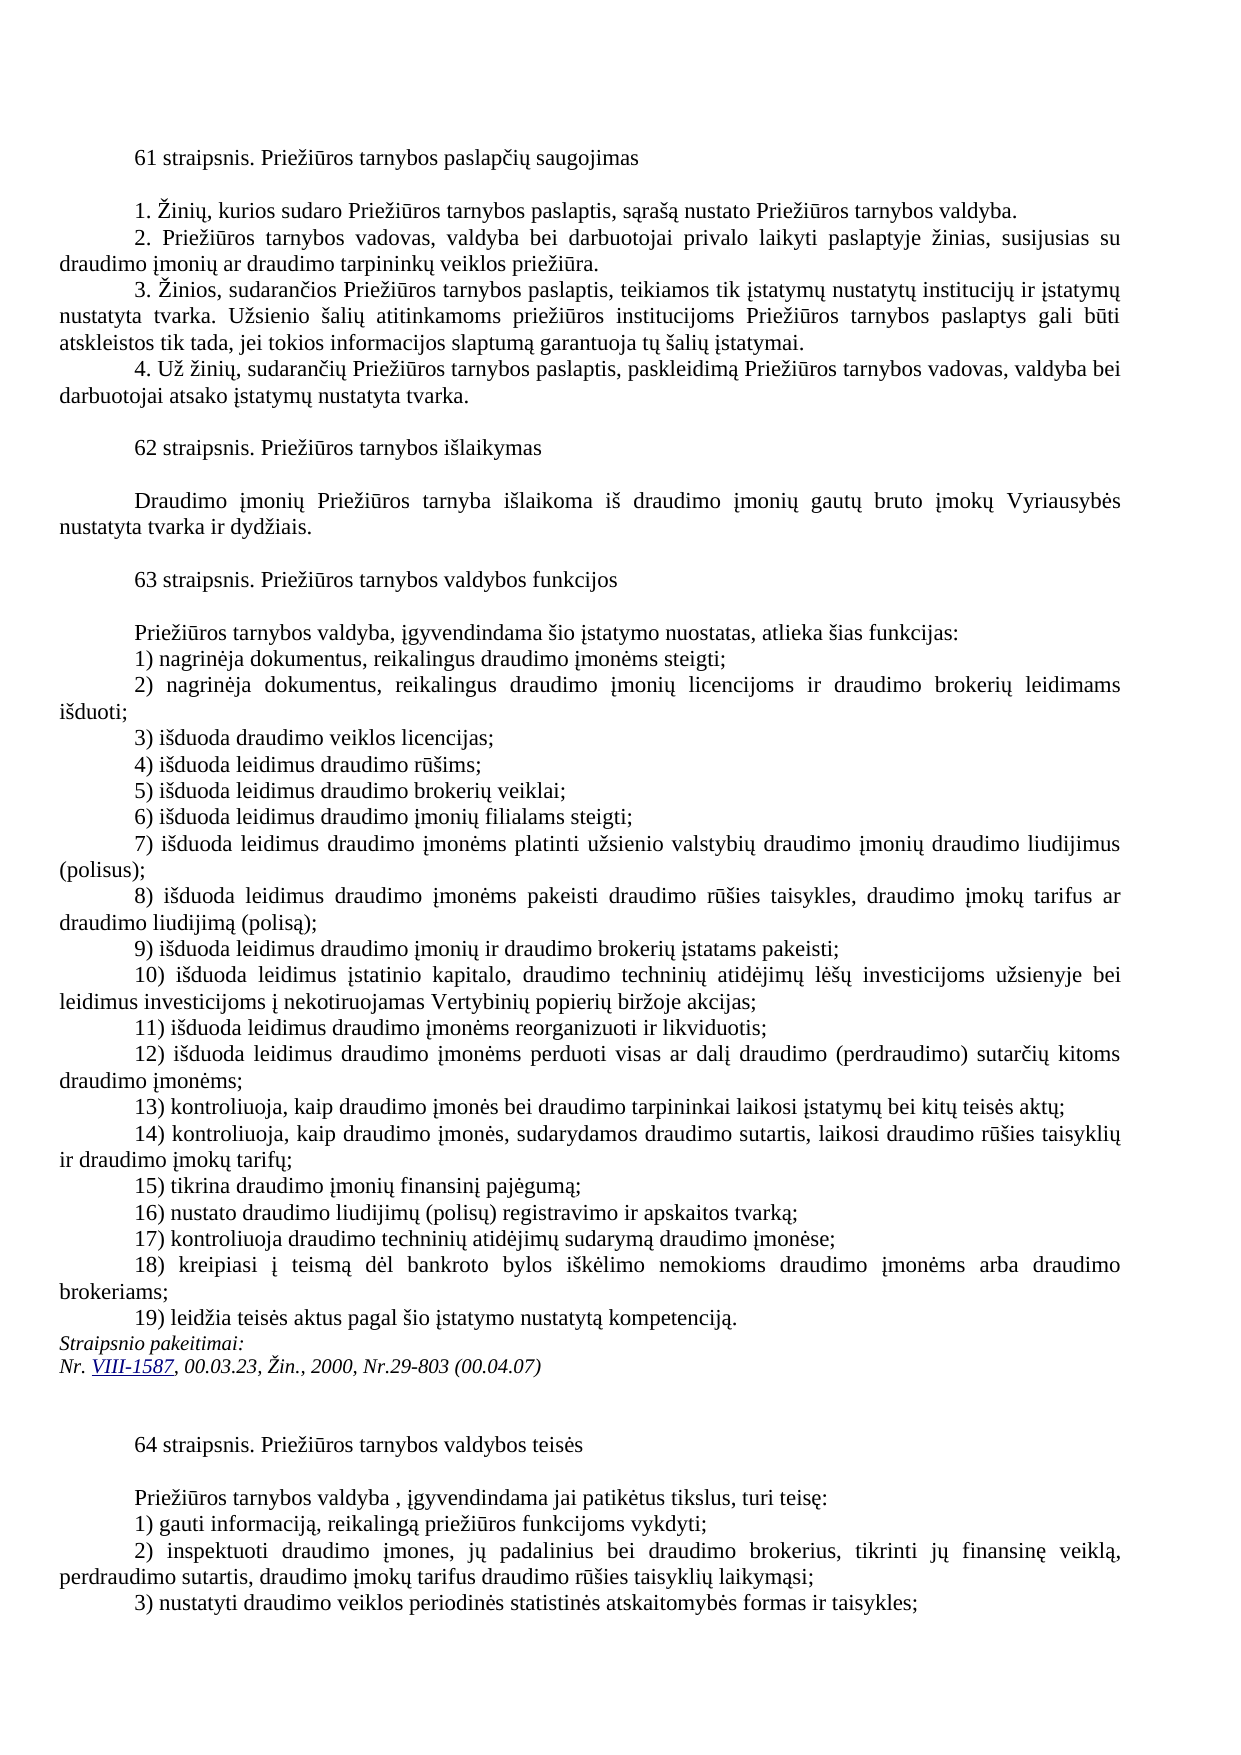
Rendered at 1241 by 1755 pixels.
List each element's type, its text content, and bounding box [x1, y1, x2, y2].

text 62 straipsnis. Priežiūros tarnybos išlaikymas [59, 434, 1122, 461]
text 3) nustatyti draudimo veiklos periodinės statistinės atskaitomybės formas ir taisykles; [59, 1589, 1122, 1616]
text 3. Žinios, sudarančios Priežiūros tarnybos paslaptis, teikiamos tik įstatymų nustatytų institucijų ir įstatymų nustatyta tvarka. Užsienio šalių atitinkamoms priežiūros institucijoms Priežiūros tarnybos paslaptys gali būti atskleistos tik tada, jei tokios informacijos slaptumą garantuoja tų šalių įstatymai. [59, 276, 1122, 355]
text 16) nustato draudimo liudijimų (polisų) registravimo ir apskaitos tvarką; [59, 1199, 1122, 1225]
text Straipsnio pakeitimai: [59, 1330, 1122, 1354]
text 5) išduoda leidimus draudimo brokerių veiklai; [59, 777, 1122, 803]
text 6) išduoda leidimus draudimo įmonių filialams steigti; [59, 803, 1122, 830]
text 17) kontroliuoja draudimo techninių atidėjimų sudarymą draudimo įmonėse; [59, 1225, 1122, 1251]
text 1. Žinių, kurios sudaro Priežiūros tarnybos paslaptis, sąrašą nustato Priežiūros tarnybos valdyba. [59, 197, 1122, 223]
text 64 straipsnis. Priežiūros tarnybos valdybos teisės [59, 1431, 1122, 1458]
text 2) inspektuoti draudimo įmones, jų padalinius bei draudimo brokerius, tikrinti jų finansinę veiklą, perdraudimo sutartis, draudimo įmokų tarifus draudimo rūšies taisyklių laikymąsi; [59, 1537, 1122, 1589]
text 14) kontroliuoja, kaip draudimo įmonės, sudarydamos draudimo sutartis, laikosi draudimo rūšies taisyklių ir draudimo įmokų tarifų; [59, 1119, 1122, 1172]
text 9) išduoda leidimus draudimo įmonių ir draudimo brokerių įstatams pakeisti; [59, 935, 1122, 961]
text 1) nagrinėja dokumentus, reikalingus draudimo įmonėms steigti; [59, 645, 1122, 672]
text Draudimo įmonių Priežiūros tarnyba išlaikoma iš draudimo įmonių gautų bruto įmokų Vyriausybės nustatyta tvarka ir dydžiais. [59, 487, 1122, 540]
text Priežiūros tarnybos valdyba, įgyvendindama šio įstatymo nuostatas, atlieka šias funkcijas: [59, 619, 1122, 645]
text 1) gauti informaciją, reikalingą priežiūros funkcijoms vykdyti; [59, 1510, 1122, 1537]
text Nr. VIII-1587, 00.03.23, Žin., 2000, Nr.29-803 (00.04.07) [59, 1354, 1122, 1378]
text 4. Už žinių, sudarančių Priežiūros tarnybos paslaptis, paskleidimą Priežiūros tarnybos vadovas, valdyba bei darbuotojai atsako įstatymų nustatyta tvarka. [59, 355, 1122, 408]
text 15) tikrina draudimo įmonių finansinį pajėgumą; [59, 1172, 1122, 1199]
text 12) išduoda leidimus draudimo įmonėms perduoti visas ar dalį draudimo (perdraudimo) sutarčių kitoms draudimo įmonėms; [59, 1041, 1122, 1093]
text 8) išduoda leidimus draudimo įmonėms pakeisti draudimo rūšies taisykles, draudimo įmokų tarifus ar draudimo liudijimą (polisą); [59, 882, 1122, 935]
text 13) kontroliuoja, kaip draudimo įmonės bei draudimo tarpininkai laikosi įstatymų bei kitų teisės aktų; [59, 1093, 1122, 1119]
text 19) leidžia teisės aktus pagal šio įstatymo nustatytą kompetenciją. [59, 1304, 1122, 1330]
text Priežiūros tarnybos valdyba , įgyvendindama jai patikėtus tikslus, turi teisę: [59, 1484, 1122, 1510]
text 4) išduoda leidimus draudimo rūšims; [59, 751, 1122, 777]
text 3) išduoda draudimo veiklos licencijas; [59, 724, 1122, 751]
text 11) išduoda leidimus draudimo įmonėms reorganizuoti ir likviduotis; [59, 1014, 1122, 1041]
text 63 straipsnis. Priežiūros tarnybos valdybos funkcijos [59, 566, 1122, 592]
text 18) kreipiasi į teismą dėl bankroto bylos iškėlimo nemokioms draudimo įmonėms arba draudimo brokeriams; [59, 1251, 1122, 1304]
text 2) nagrinėja dokumentus, reikalingus draudimo įmonių licencijoms ir draudimo brokerių leidimams išduoti; [59, 672, 1122, 724]
text 61 straipsnis. Priežiūros tarnybos paslapčių saugojimas [59, 144, 1122, 171]
text 10) išduoda leidimus įstatinio kapitalo, draudimo techninių atidėjimų lėšų investicijoms užsienyje bei leidimus investicijoms į nekotiruojamas Vertybinių popierių biržoje akcijas; [59, 961, 1122, 1014]
text 2. Priežiūros tarnybos vadovas, valdyba bei darbuotojai privalo laikyti paslaptyje žinias, susijusias su draudimo įmonių ar draudimo tarpininkų veiklos priežiūra. [59, 223, 1122, 276]
text 7) išduoda leidimus draudimo įmonėms platinti užsienio valstybių draudimo įmonių draudimo liudijimus (polisus); [59, 830, 1122, 882]
